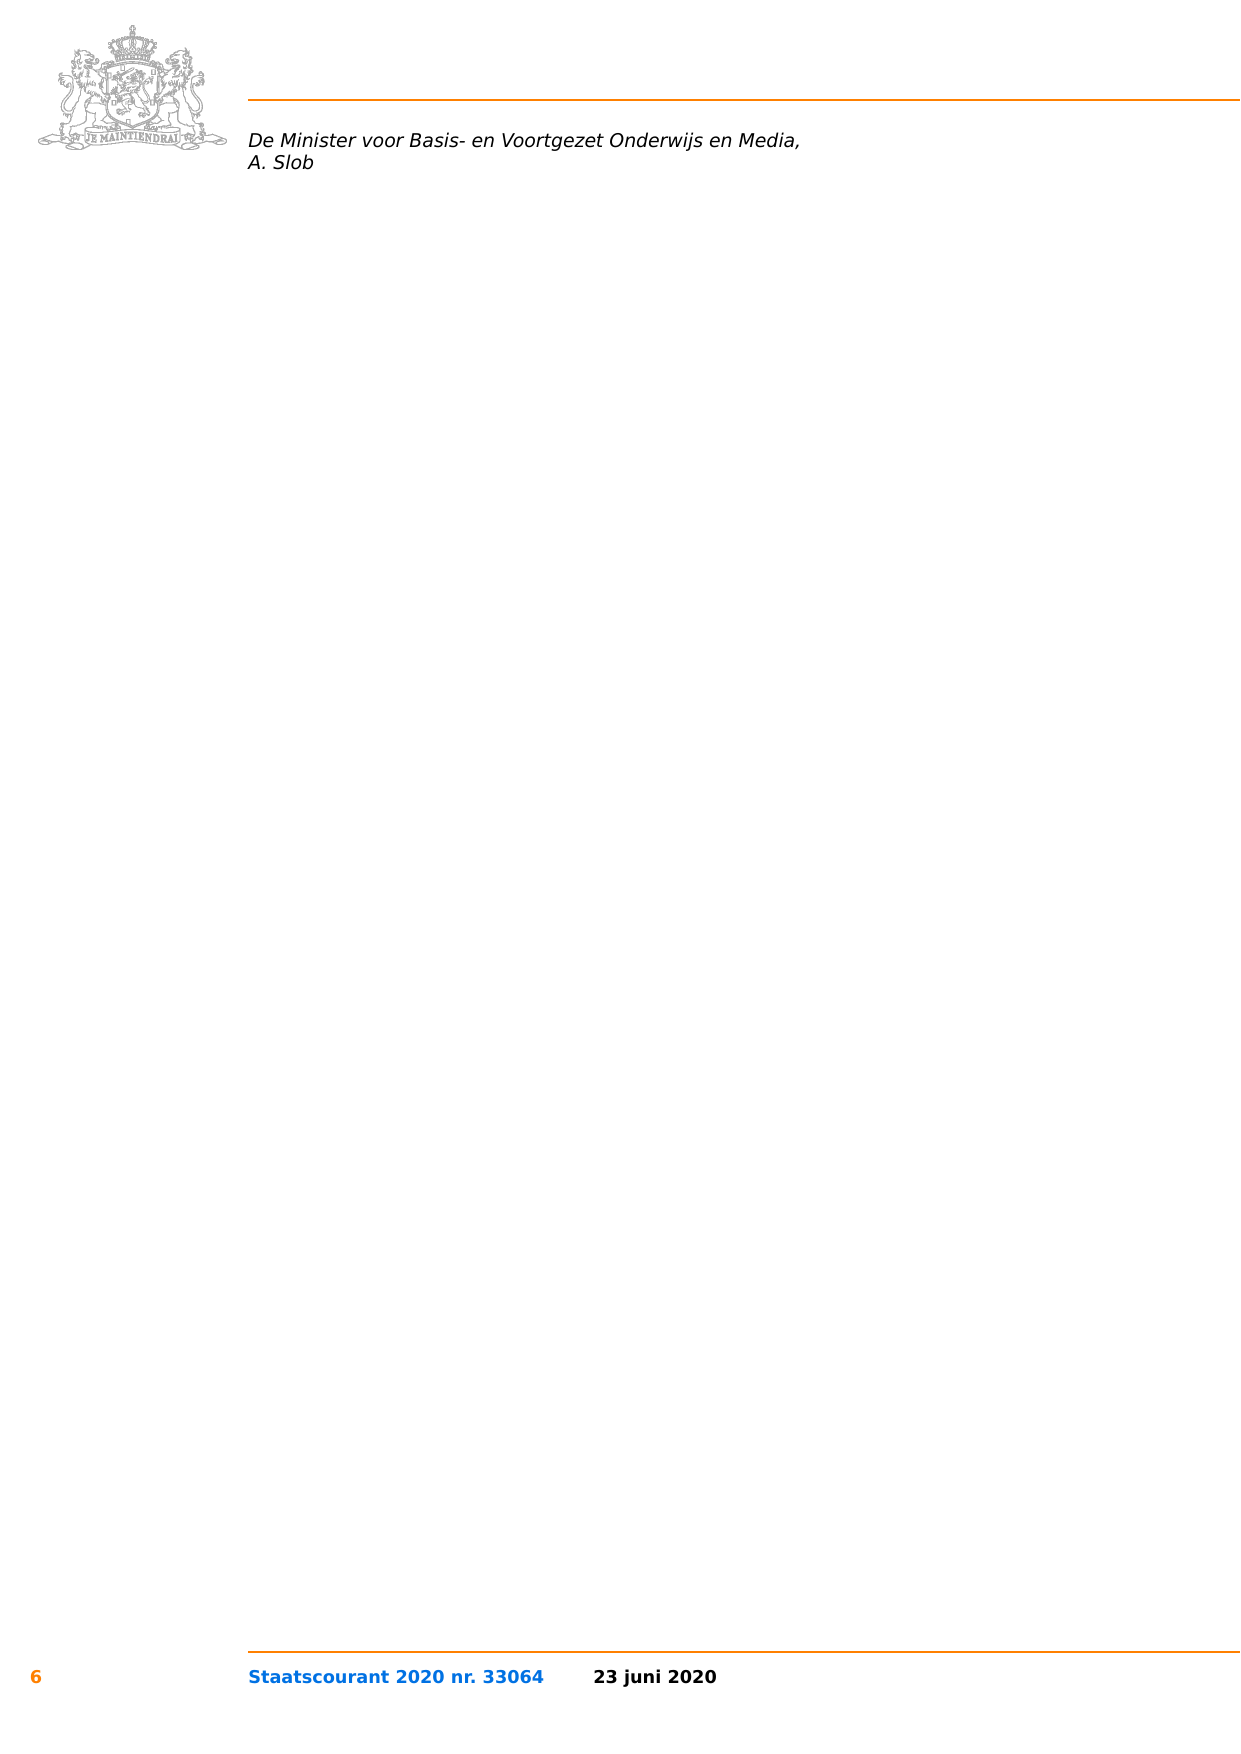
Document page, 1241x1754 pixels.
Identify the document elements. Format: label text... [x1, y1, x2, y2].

text De Minister voor Basis- en Voortgezet Onderwijs en Media, A. Slob [248, 130, 1163, 174]
picture [38, 25, 227, 150]
